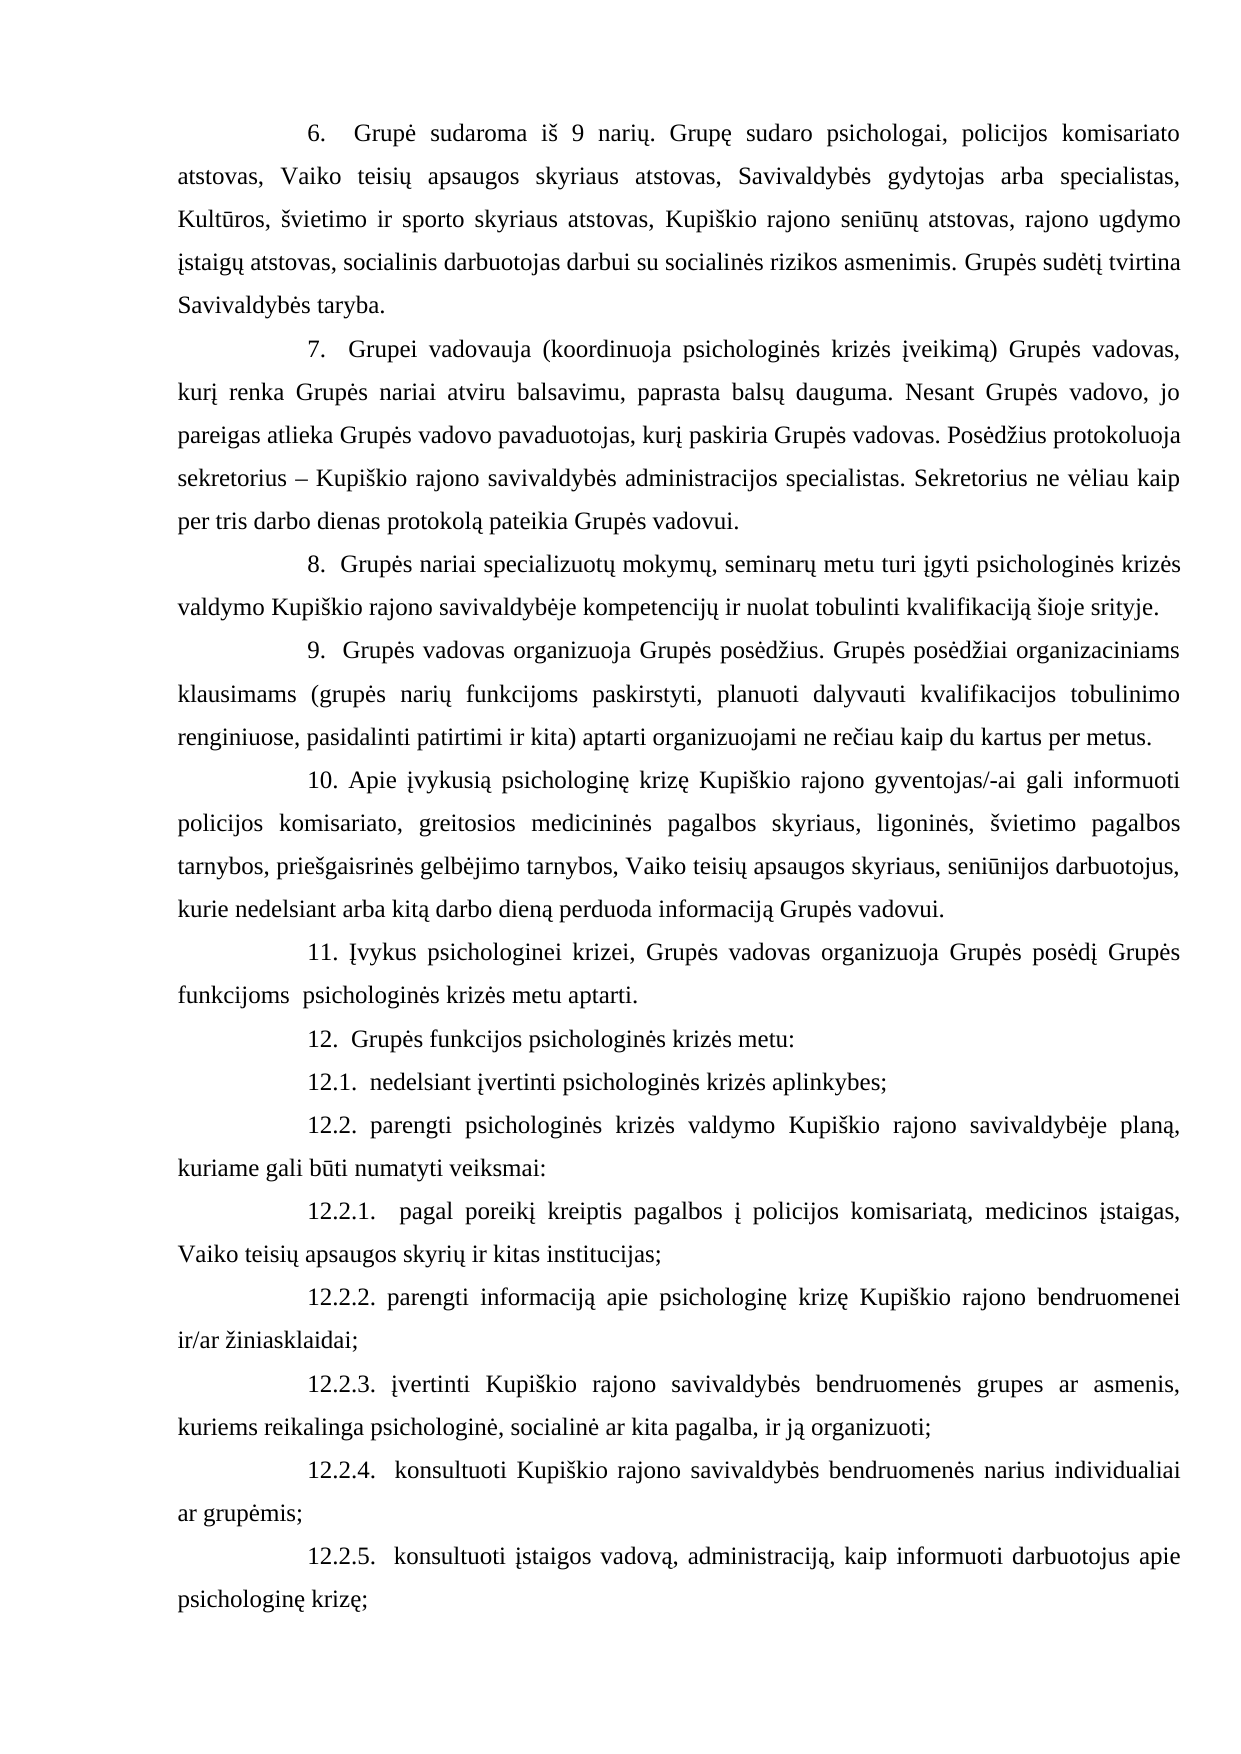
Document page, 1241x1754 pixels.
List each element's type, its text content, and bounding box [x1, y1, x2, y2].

text 9. Grupės vadovas organizuoja Grupės posėdžius. Grupės posėdžiai organizaciniams klausimams (grupės narių funkcijoms paskirstyti, planuoti dalyvauti kvalifikacijos tobulinimo renginiuose, pasidalinti patirtimi ir kita) aptarti organizuojami ne rečiau kaip du kartus per metus. [177, 636, 1181, 751]
text 6. Grupė sudaroma iš 9 narių. Grupę sudaro psichologai, policijos komisariato atstovas, Vaiko teisių apsaugos skyriaus atstovas, Savivaldybės gydytojas arba specialistas, Kultūros, švietimo ir sporto skyriaus atstovas, Kupiškio rajono seniūnų atstovas, rajono ugdymo įstaigų atstovas, socialinis darbuotojas darbui su socialinės rizikos asmenimis. Grupės sudėtį tvirtina Savivaldybės taryba. [177, 118, 1181, 319]
text 7. Grupei vadovauja (koordinuoja psichologinės krizės įveikimą) Grupės vadovas, kurį renka Grupės nariai atviru balsavimu, paprasta balsų dauguma. Nesant Grupės vadovo, jo pareigas atlieka Grupės vadovo pavaduotojas, kurį paskiria Grupės vadovas. Posėdžius protokoluoja sekretorius – Kupiškio rajono savivaldybės administracijos specialistas. Sekretorius ne vėliau kaip per tris darbo dienas protokolą pateikia Grupės vadovui. [177, 334, 1181, 535]
text 8. Grupės nariai specializuotų mokymų, seminarų metu turi įgyti psichologinės krizės valdymo Kupiškio rajono savivaldybėje kompetencijų ir nuolat tobulinti kvalifikaciją šioje srityje. [177, 549, 1181, 621]
text 10. Apie įvykusią psichologinę krizę Kupiškio rajono gyventojas/-ai gali informuoti policijos komisariato, greitosios medicininės pagalbos skyriaus, ligoninės, švietimo pagalbos tarnybos, priešgaisrinės gelbėjimo tarnybos, Vaiko teisių apsaugos skyriaus, seniūnijos darbuotojus, kurie nedelsiant arba kitą darbo dieną perduoda informaciją Grupės vadovui. [177, 765, 1181, 923]
text 12.2.3. įvertinti Kupiškio rajono savivaldybės bendruomenės grupes ar asmenis, kuriems reikalinga psichologinė, socialinė ar kita pagalba, ir ją organizuoti; [177, 1369, 1181, 1441]
text 11. Įvykus psichologinei krizei, Grupės vadovas organizuoja Grupės posėdį Grupės funkcijoms psichologinės krizės metu aptarti. [177, 937, 1181, 1009]
text 12. Grupės funkcijos psichologinės krizės metu: [177, 1024, 1181, 1052]
text 12.2.4. konsultuoti Kupiškio rajono savivaldybės bendruomenės narius individualiai ar grupėmis; [177, 1455, 1181, 1527]
text 12.1. nedelsiant įvertinti psichologinės krizės aplinkybes; [177, 1067, 1181, 1096]
text 12.2.5. konsultuoti įstaigos vadovą, administraciją, kaip informuoti darbuotojus apie psichologinę krizę; [177, 1541, 1181, 1613]
text 12.2.1. pagal poreikį kreiptis pagalbos į policijos komisariatą, medicinos įstaigas, Vaiko teisių apsaugos skyrių ir kitas institucijas; [177, 1196, 1181, 1268]
text 12.2. parengti psichologinės krizės valdymo Kupiškio rajono savivaldybėje planą, kuriame gali būti numatyti veiksmai: [177, 1110, 1181, 1182]
text 12.2.2. parengti informaciją apie psichologinę krizę Kupiškio rajono bendruomenei ir/ar žiniasklaidai; [177, 1282, 1181, 1354]
